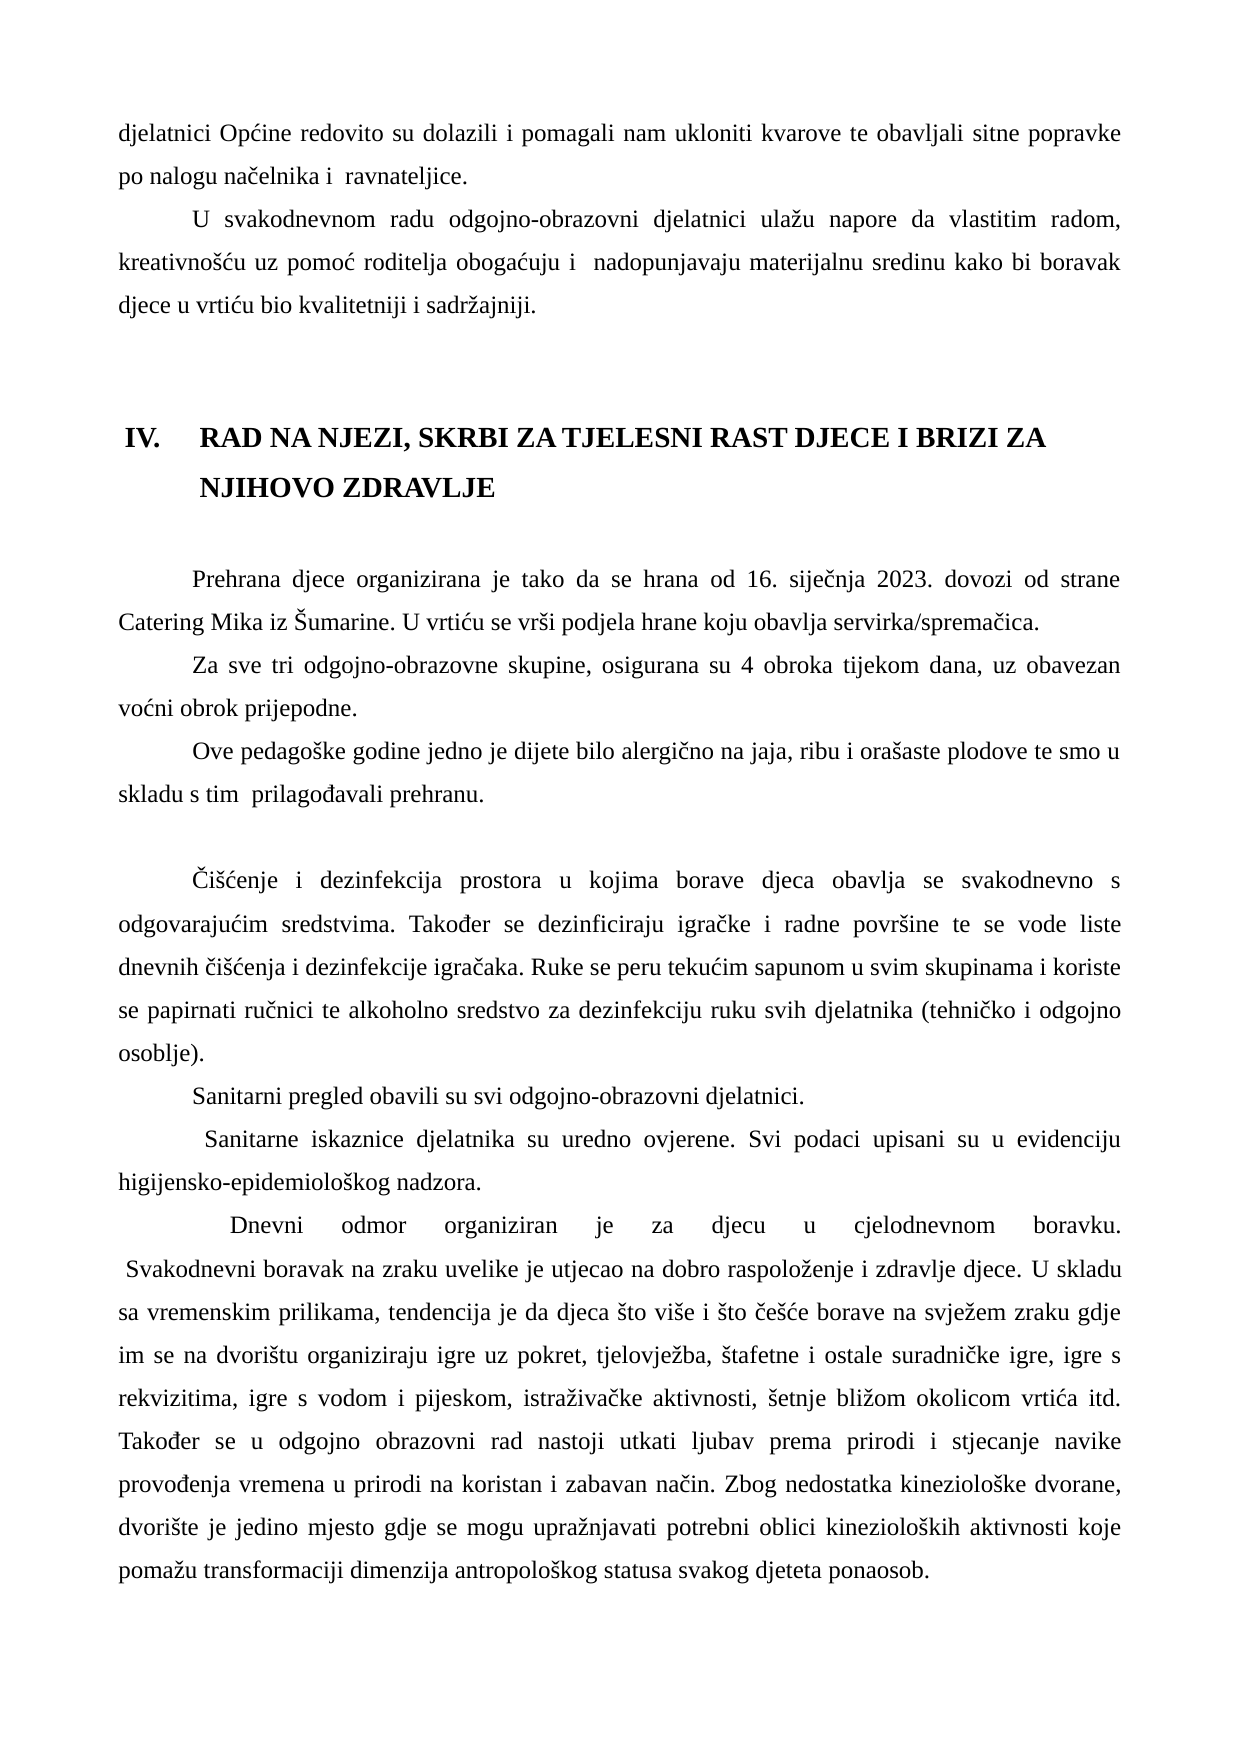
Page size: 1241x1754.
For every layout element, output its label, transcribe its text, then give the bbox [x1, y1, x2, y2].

text Ove pedagoške godine jedno je dijete bilo alergično na jaja, ribu i orašaste plodove te smo u skladu s tim prilagođavali prehranu. [118, 736, 1122, 808]
text U svakodnevnom radu odgojno-obrazovni djelatnici ulažu napore da vlastitim radom, kreativnošću uz pomoć roditelja obogaćuju i nadopunjavaju materijalnu sredinu kako bi boravak djece u vrtiću bio kvalitetniji i sadržajniji. [118, 204, 1122, 319]
text Za sve tri odgojno-obrazovne skupine, osigurana su 4 obroka tijekom dana, uz obavezan voćni obrok prijepodne. [118, 650, 1122, 722]
text djelatnici Općine redovito su dolazili i pomagali nam ukloniti kvarove te obavljali sitne popravke po nalogu načelnika i ravnateljice. [118, 118, 1122, 190]
text Sanitarne iskaznice djelatnika su uredno ovjerene. Svi podaci upisani su u evidenciju higijensko-epidemiološkog nadzora. [118, 1124, 1122, 1196]
text Dnevni odmor organiziran je za djecu u cjelodnevnom boravku. Svakodnevni boravak na zraku uvelike je utjecao na dobro raspoloženje i zdravlje djece. U skladu sa vremenskim prilikama, tendencija je da djeca što više i što češće borave na svježem zraku gdje im se na dvorištu organiziraju igre uz pokret, tjelovježba, štafetne i ostale suradničke igre, igre s rekvizitima, igre s vodom i pijeskom, istraživačke aktivnosti, šetnje bližom okolicom vrtića itd. Također se u odgojno obrazovni rad nastoji utkati ljubav prema prirodi i stjecanje navike provođenja vremena u prirodi na koristan i zabavan način. Zbog nedostatka kineziološke dvorane, dvorište je jedino mjesto gdje se mogu upražnjavati potrebni oblici kinezioloških aktivnosti koje pomažu transformaciji dimenzija antropološkog statusa svakog djeteta ponaosob. [118, 1211, 1122, 1584]
text Sanitarni pregled obavili su svi odgojno-obrazovni djelatnici. [118, 1081, 1122, 1110]
list RAD NA NJEZI, SKRBI ZA TJELESNI RAST DJECE I BRIZI ZA NJIHOVO ZDRAVLJE [124, 420, 1122, 504]
text Čišćenje i dezinfekcija prostora u kojima borave djeca obavlja se svakodnevno s odgovarajućim sredstvima. Također se dezinficiraju igračke i radne površine te se vode liste dnevnih čišćenja i dezinfekcije igračaka. Ruke se peru tekućim sapunom u svim skupinama i koriste se papirnati ručnici te alkoholno sredstvo za dezinfekciju ruku svih djelatnika (tehničko i odgojno osoblje). [118, 866, 1122, 1067]
text Prehrana djece organizirana je tako da se hrana od 16. siječnja 2023. dovozi od strane Catering Mika iz Šumarine. U vrtiću se vrši podjela hrane koju obavlja servirka/spremačica. [118, 564, 1122, 636]
